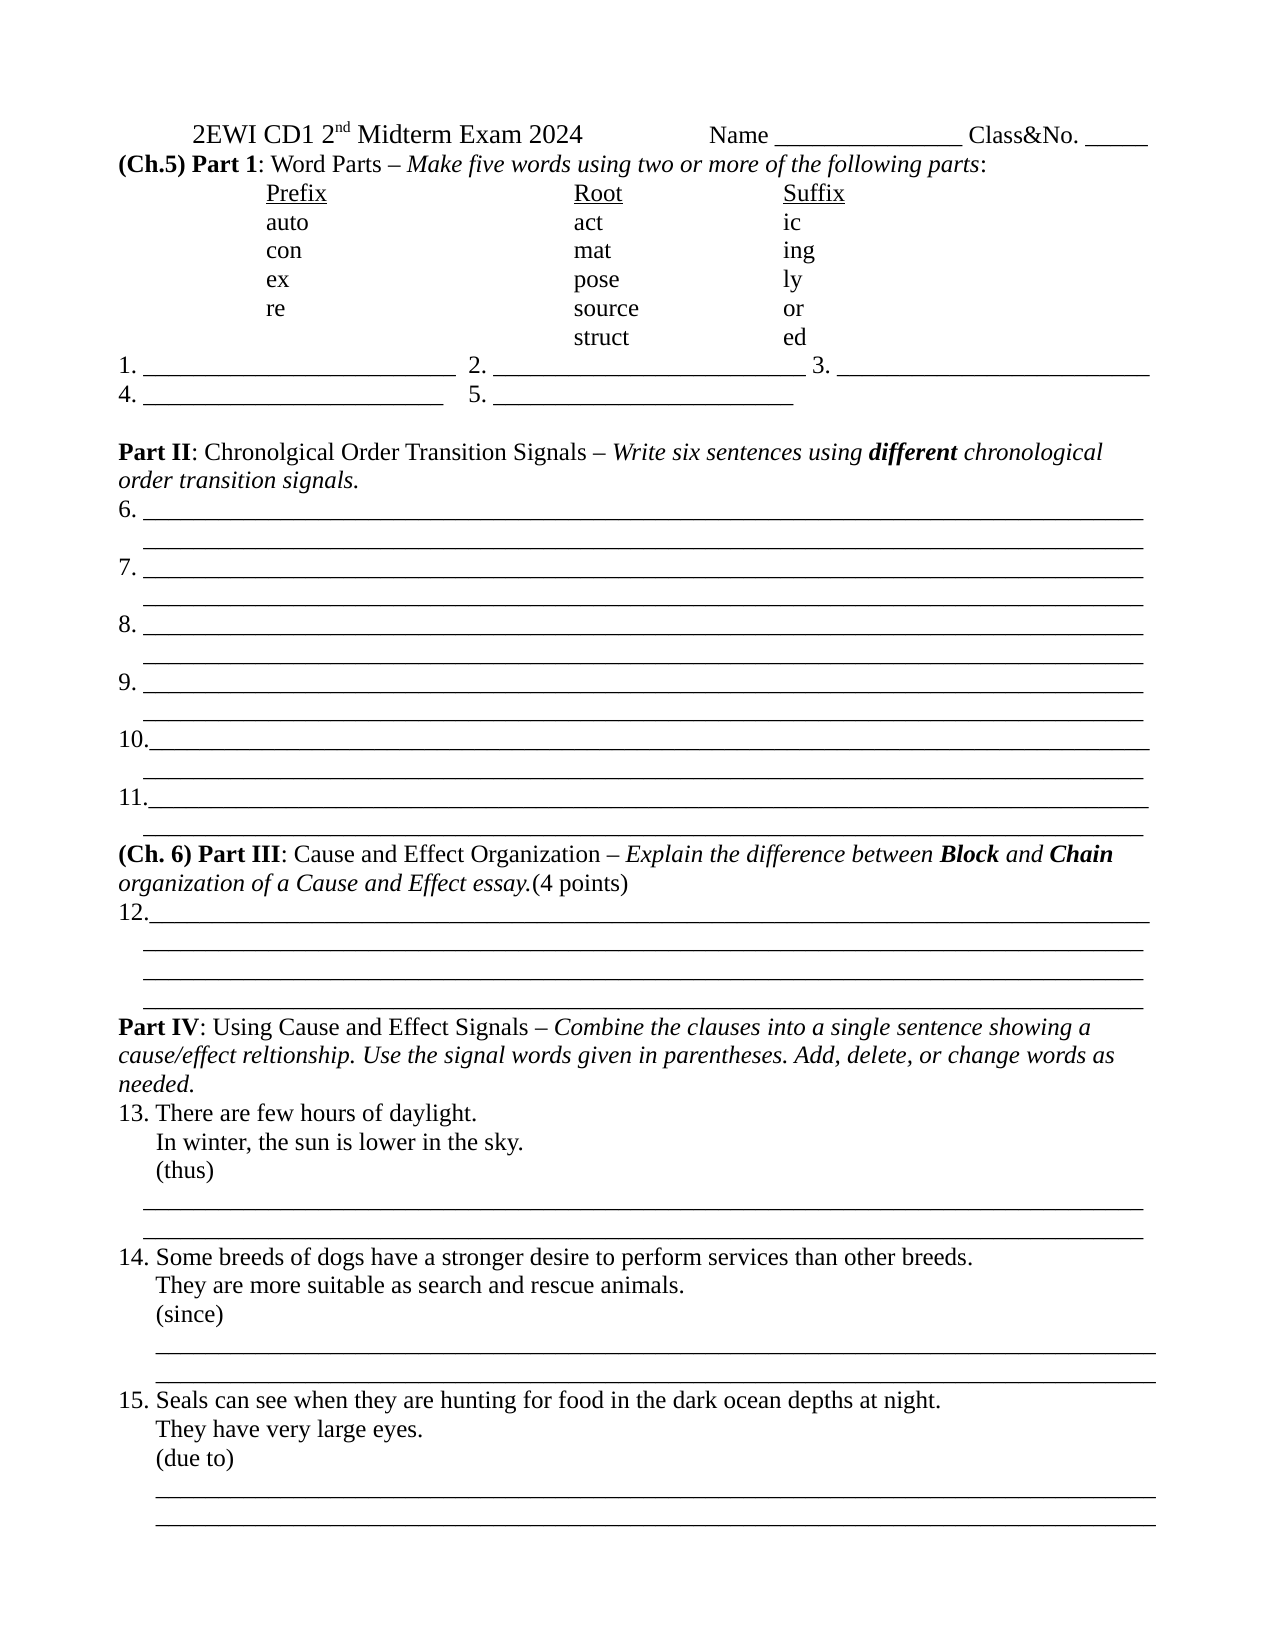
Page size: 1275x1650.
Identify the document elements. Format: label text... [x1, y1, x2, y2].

text 8. ________________________________________________________________________________ [118, 609, 1157, 638]
text ________________________________________________________________________________ [118, 1357, 1157, 1386]
text 1. _________________________ 2. _________________________ 3. _________________________ [118, 351, 1157, 379]
text 10.________________________________________________________________________________ [118, 724, 1157, 753]
text (Ch. 6) Part III: Cause and Effect Organization – Explain the difference between Block and Chain organization of a Cause and Effect essay.(4 points) [118, 839, 1157, 897]
text ________________________________________________________________________________ [118, 696, 1157, 724]
text ________________________________________________________________________________ [118, 983, 1157, 1012]
text 11.________________________________________________________________________________ [118, 782, 1157, 811]
text (Ch.5) Part 1: Word Parts – Make five words using two or more of the following parts: [118, 149, 1157, 178]
text 9. ________________________________________________________________________________ [118, 667, 1157, 696]
text (thus) [118, 1156, 1157, 1184]
text They are more suitable as search and rescue animals. [118, 1271, 1157, 1299]
text 7. ________________________________________________________________________________ [118, 552, 1157, 581]
text ________________________________________________________________________________ [118, 811, 1157, 839]
text 15. Seals can see when they are hunting for food in the dark ocean depths at night. [118, 1386, 1157, 1414]
text ________________________________________________________________________________ [118, 523, 1157, 552]
text ________________________________________________________________________________ [118, 638, 1157, 667]
text 12.________________________________________________________________________________ [118, 897, 1157, 926]
text auto act ic [118, 207, 1157, 236]
text ________________________________________________________________________________ [118, 581, 1157, 609]
text Prefix Root Suffix [118, 178, 1157, 207]
text ________________________________________________________________________________ [118, 1501, 1157, 1529]
text 6. ________________________________________________________________________________ [118, 494, 1157, 523]
text They have very large eyes. [118, 1414, 1157, 1443]
text In winter, the sun is lower in the sky. [118, 1127, 1157, 1156]
text struct ed [118, 322, 1157, 351]
text ________________________________________________________________________________ [118, 1328, 1157, 1357]
text ________________________________________________________________________________ [118, 1213, 1157, 1242]
text (due to) [118, 1443, 1157, 1472]
text 14. Some breeds of dogs have a stronger desire to perform services than other breeds. [118, 1242, 1157, 1271]
text 13. There are few hours of daylight. [118, 1098, 1157, 1127]
text ex pose ly [118, 264, 1157, 293]
text ________________________________________________________________________________ [118, 1184, 1157, 1213]
text 2EWI CD1 2nd Midterm Exam 2024 Name _______________ Class&No. _____ [118, 118, 1157, 149]
text Part IV: Using Cause and Effect Signals – Combine the clauses into a single sentence showing a cause/effect reltionship. Use the signal words given in parentheses. Add, delete, or change words as needed. [118, 1012, 1157, 1098]
text ________________________________________________________________________________ [118, 926, 1157, 954]
text (since) [118, 1299, 1157, 1328]
text ________________________________________________________________________________ [118, 954, 1157, 983]
text con mat ing [118, 236, 1157, 264]
text 4. ________________________ 5. ________________________ [118, 379, 1157, 408]
text re source or [118, 293, 1157, 322]
text ________________________________________________________________________________ [118, 1472, 1157, 1501]
text Part II: Chronolgical Order Transition Signals – Write six sentences using different chronological order transition signals. [118, 437, 1157, 494]
text ________________________________________________________________________________ [118, 753, 1157, 782]
